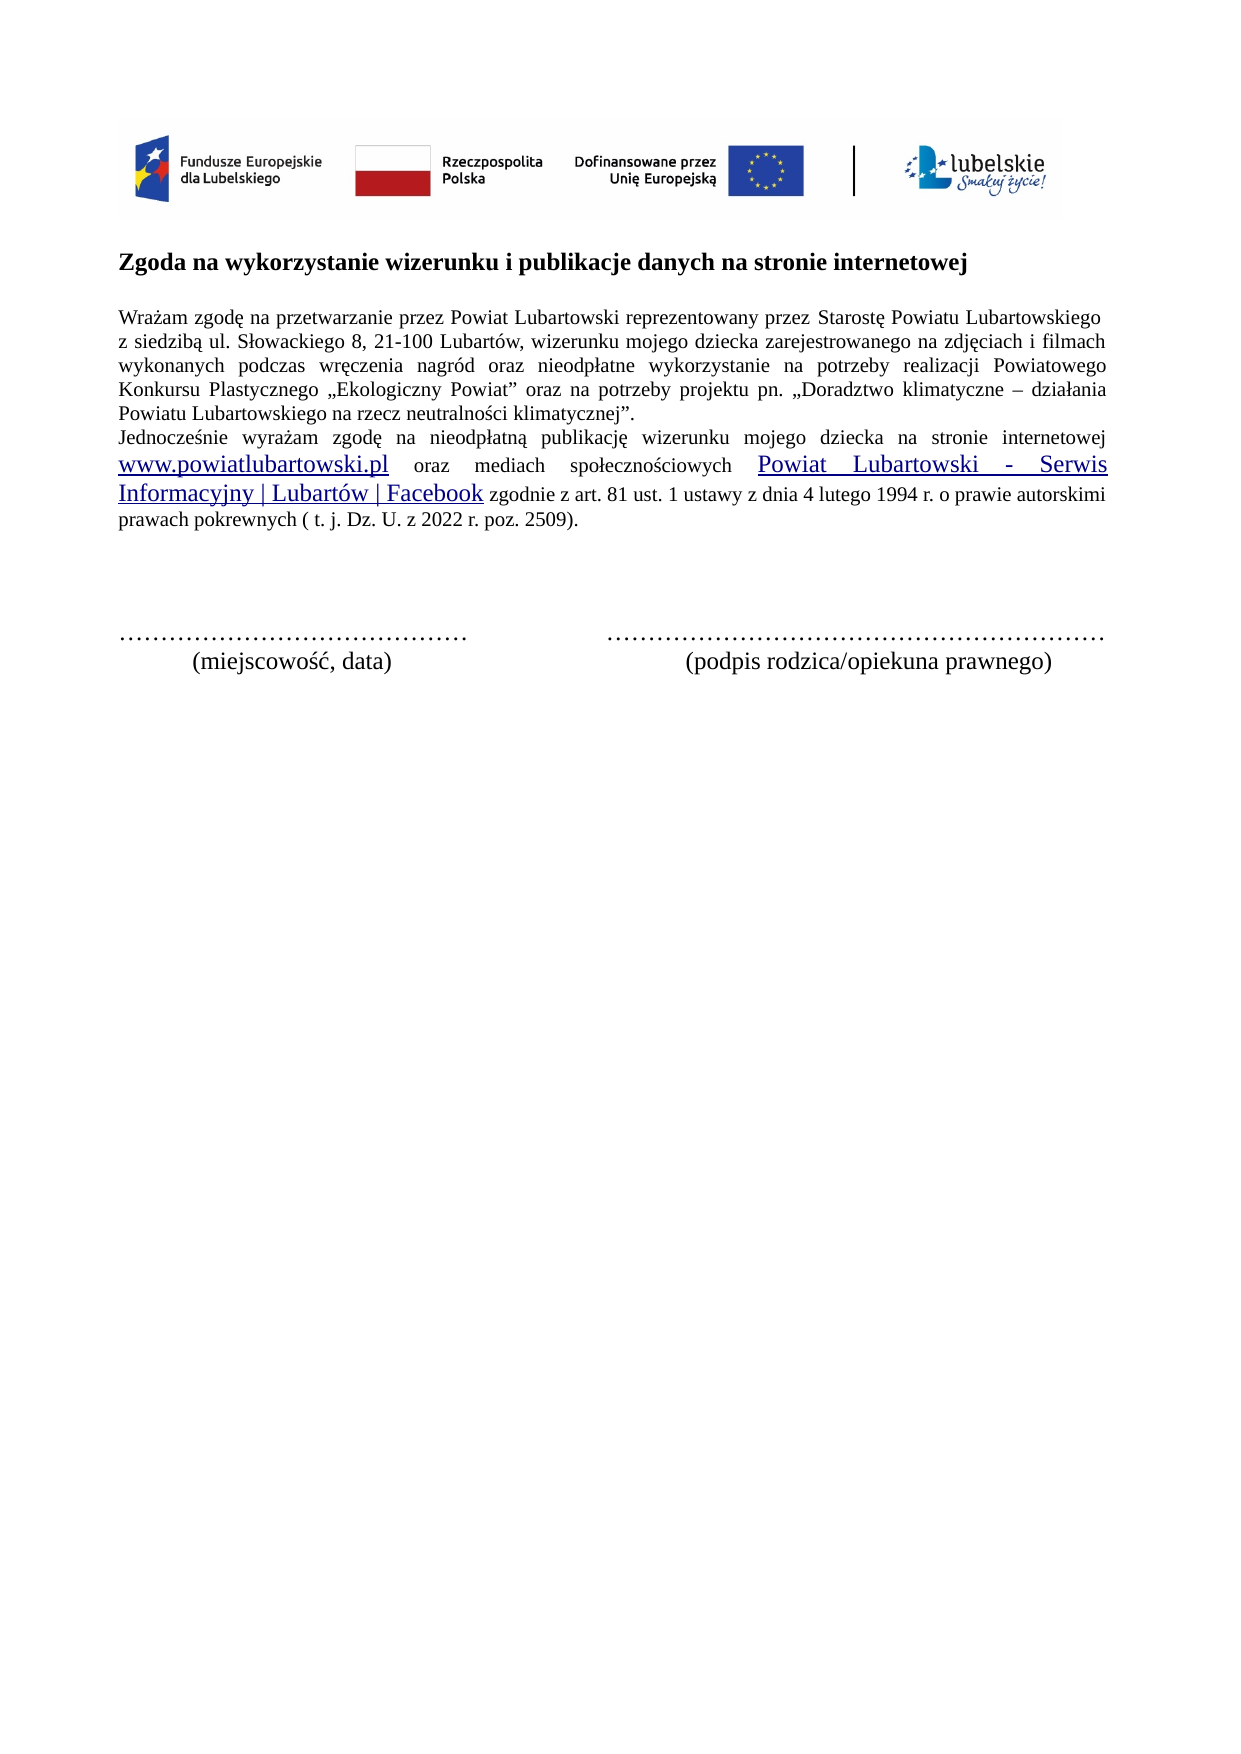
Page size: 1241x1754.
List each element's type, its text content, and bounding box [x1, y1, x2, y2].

text …………………………………… …………………………………………………… (miejscowość, data) (podpis rodzica/opiekuna prawnego) [118, 617, 1107, 674]
text Jednocześnie wyrażam zgodę na nieodpłatną publikację wizerunku mojego dziecka na stronie internetowej www.powiatlubartowski.pl oraz mediach społecznościowych Powiat Lubartowski - Serwis Informacyjny | Lubartów | Facebook zgodnie z art. 81 ust. 1 ustawy z dnia 4 lutego 1994 r. o prawie autorskimi prawach pokrewnych ( t. j. Dz. U. z 2022 r. poz. 2509). [118, 425, 1107, 531]
text Zgoda na wykorzystanie wizerunku i publikacje danych na stronie internetowej [118, 247, 1107, 276]
text Wrażam zgodę na przetwarzanie przez Powiat Lubartowski reprezentowany przez Starostę Powiatu Lubartowskiego z siedzibą ul. Słowackiego 8, 21-100 Lubartów, wizerunku mojego dziecka zarejestrowanego na zdjęciach i filmach wykonanych podczas wręczenia nagród oraz nieodpłatne wykorzystanie na potrzeby realizacji Powiatowego Konkursu Plastycznego „Ekologiczny Powiat” oraz na potrzeby projektu pn. „Doradztwo klimatyczne – działania Powiatu Lubartowskiego na rzecz neutralności klimatycznej”. [118, 305, 1107, 425]
picture [118, 118, 1063, 219]
